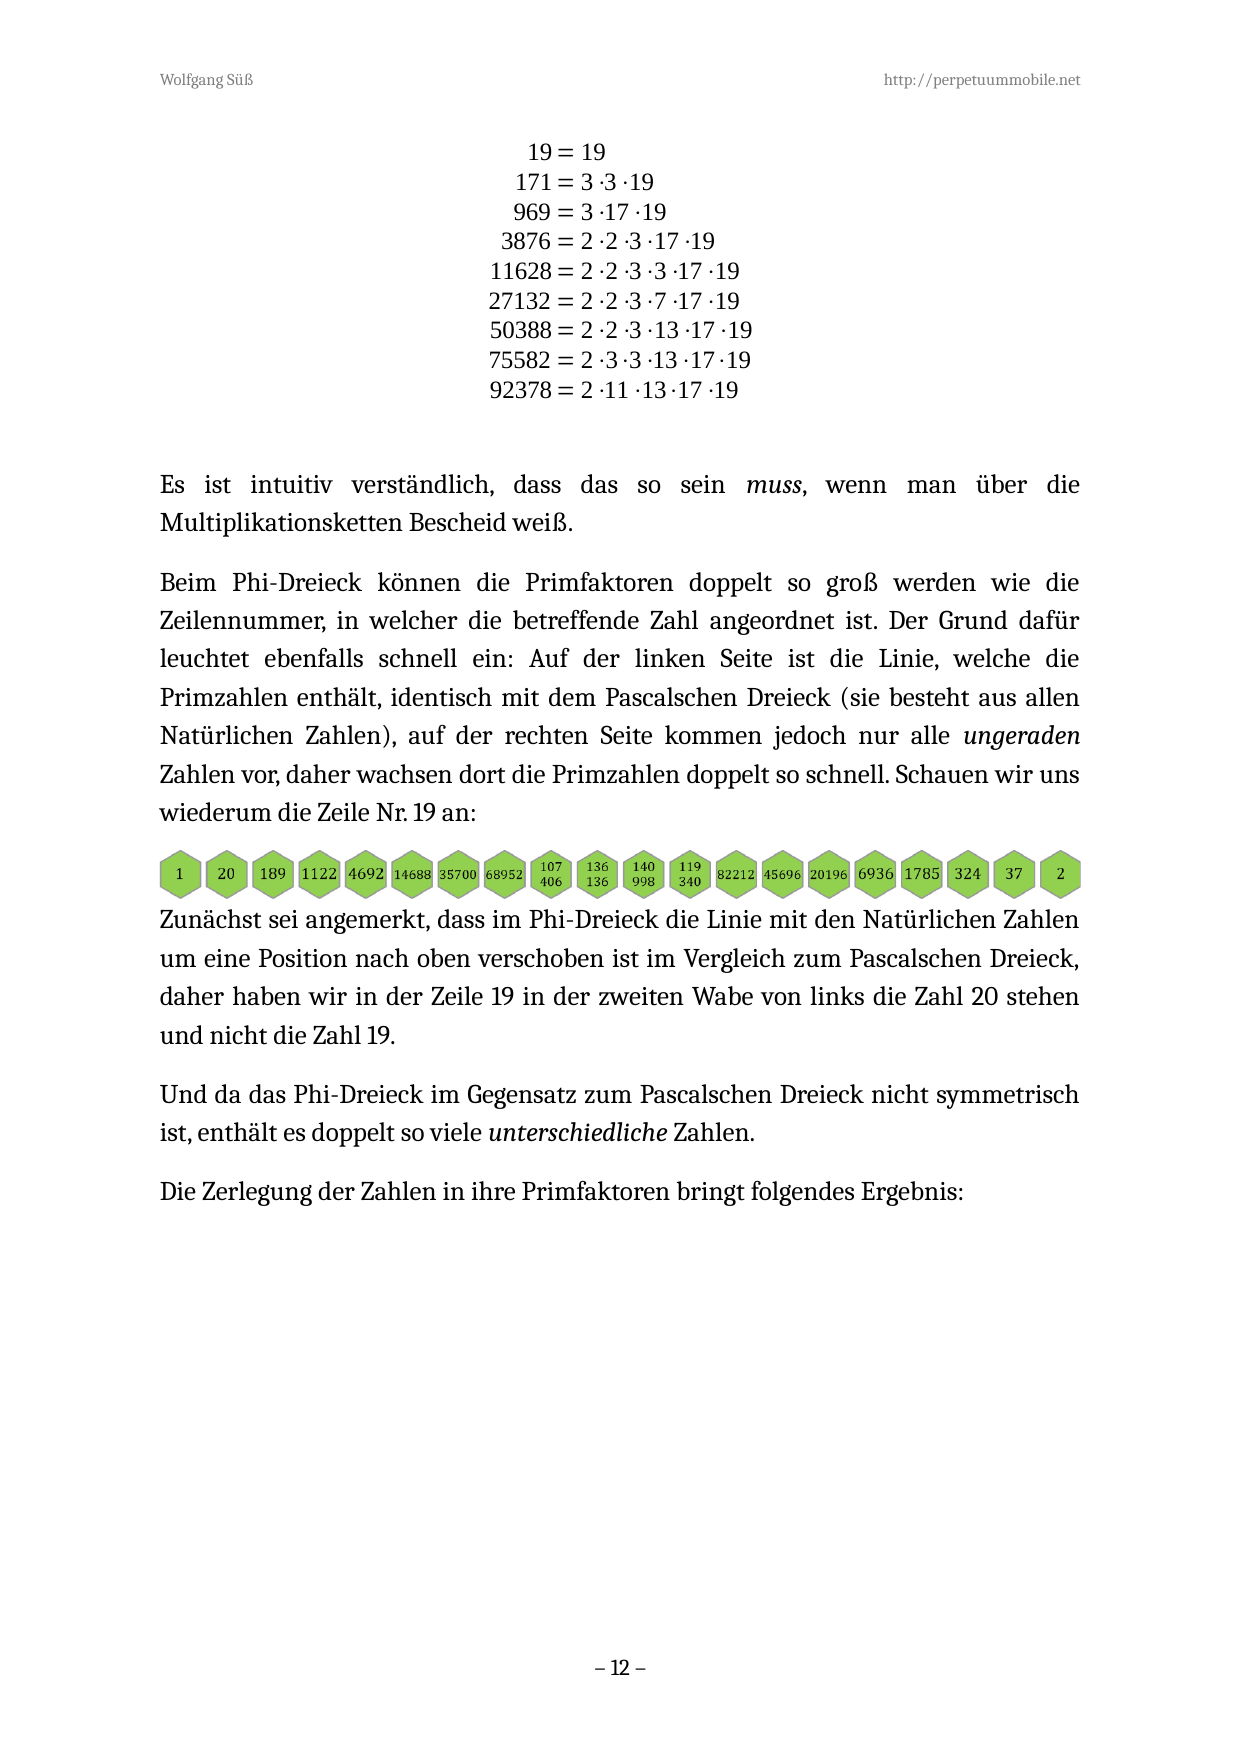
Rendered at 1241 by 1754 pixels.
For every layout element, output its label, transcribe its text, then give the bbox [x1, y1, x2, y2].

text Zunächst sei angemerkt, dass im Phi-Dreieck die Linie mit den Natürlichen Zahlen um eine Position nach oben verschoben ist im Vergleich zum Pascalschen Dreieck, daher haben wir in der Zeile 19 in der zweiten Wabe von links die Zahl 20 stehen und nicht die Zahl 19. [159, 899, 1081, 1052]
text Die Zerlegung der Zahlen in ihre Primfaktoren bringt folgendes Ergebnis: [159, 1170, 1081, 1208]
text Und da das Phi-Dreieck im Gegensatz zum Pascalschen Dreieck nicht symmetrisch ist, enthält es doppelt so viele unterschiedliche Zahlen. [159, 1072, 1081, 1149]
text Es ist intuitiv verständlich, dass das so sein muss, wenn man über die Multiplikationsketten Bescheid weiß. [159, 463, 1081, 539]
text Beim Phi-Dreieck können die Primfaktoren doppelt so groß werden wie die Zeilennummer, in welcher die betreffende Zahl angeordnet ist. Der Grund dafür leuchtet ebenfalls schnell ein: Auf der linken Seite ist die Linie, welche die Primzahlen enthält, identisch mit dem Pascalschen Dreieck (sie besteht aus allen Natürlichen Zahlen), auf der rechten Seite kommen jedoch nur alle ungeraden Zahlen vor, daher wachsen dort die Primzahlen doppelt so schnell. Schauen wir uns wiederum die Zeile Nr. 19 an: [159, 560, 1081, 829]
picture [159, 850, 1081, 899]
